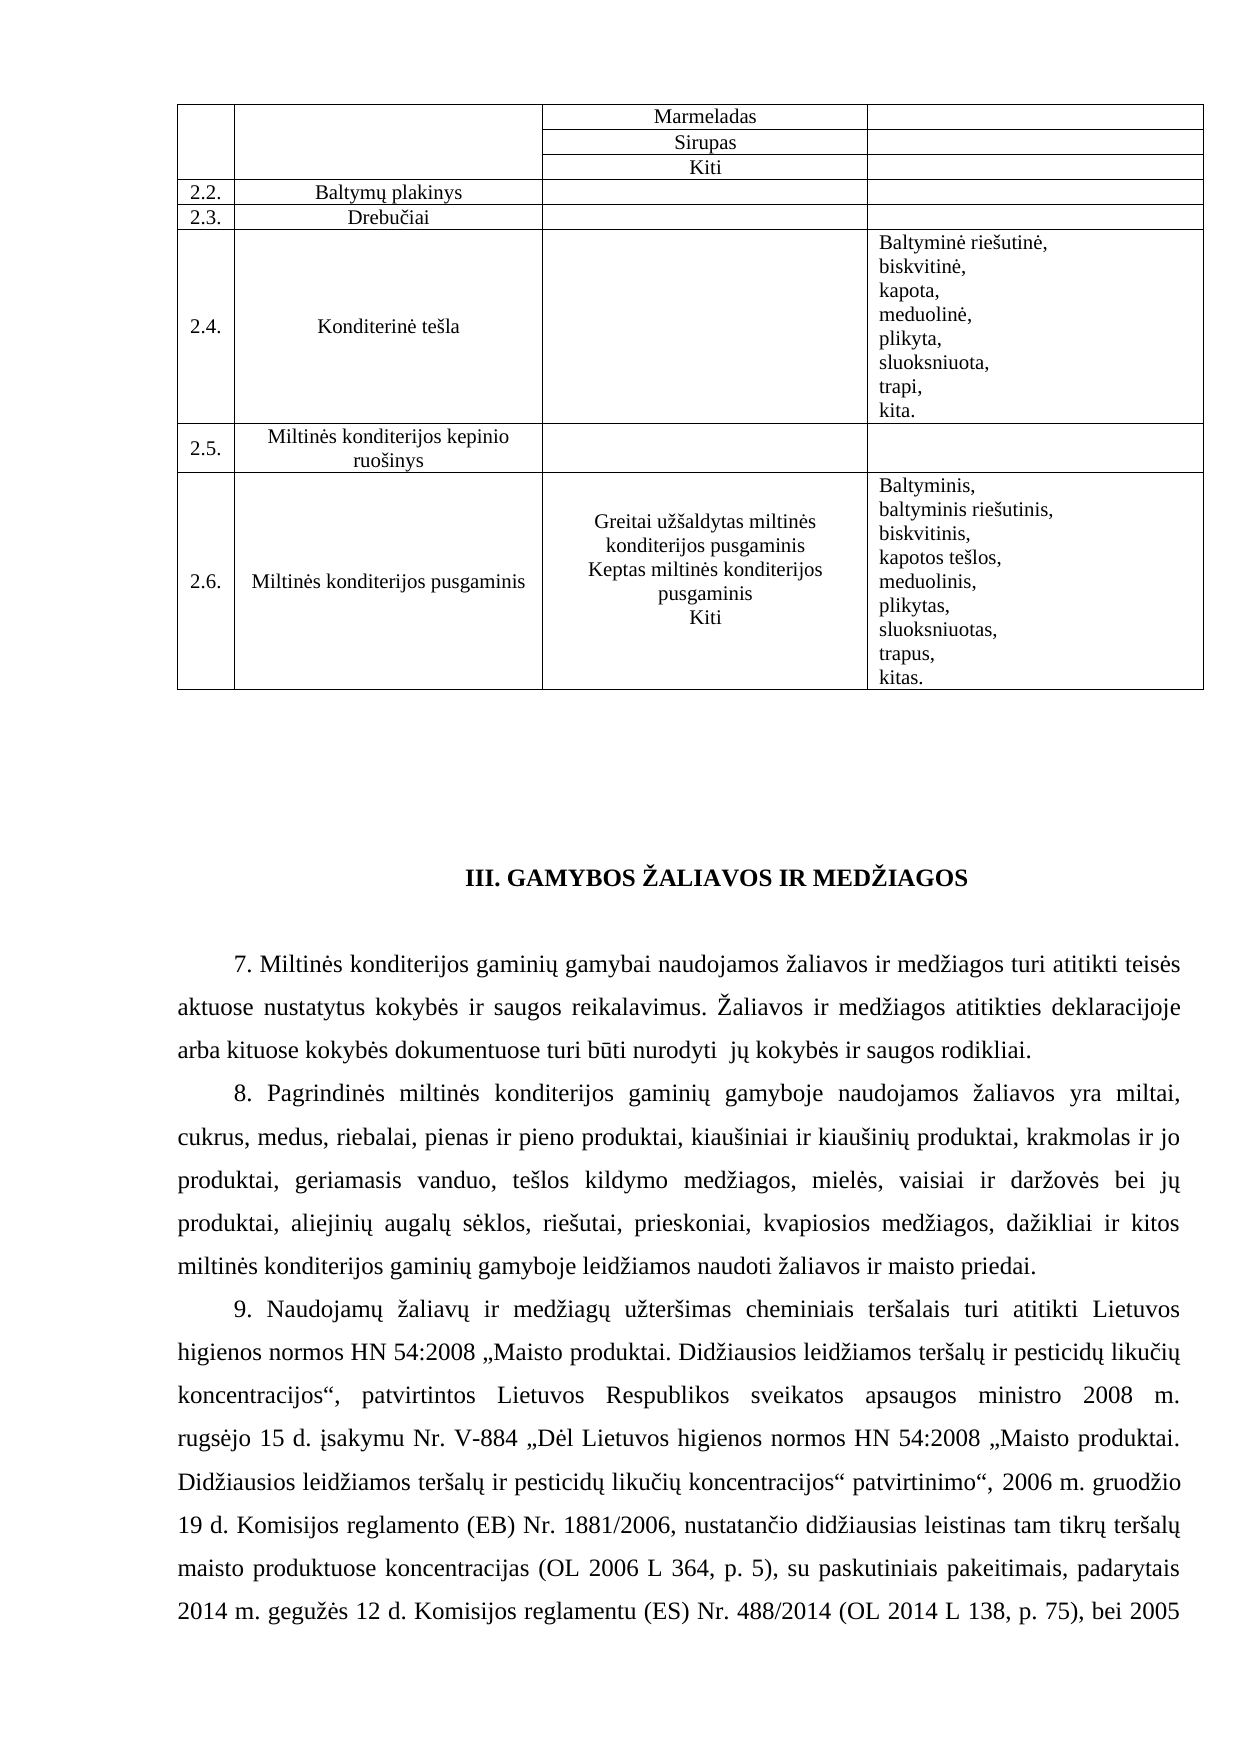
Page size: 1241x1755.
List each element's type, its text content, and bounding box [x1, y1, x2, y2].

table_cell Kiti [543, 155, 867, 179]
table_cell 2.4. [178, 230, 234, 422]
table_cell [543, 230, 867, 422]
table_cell [868, 130, 1203, 154]
table_cell Miltinės konditerijos kepinio ruošinys [235, 424, 542, 472]
table_cell [543, 205, 867, 229]
table_cell Miltinės konditerijos pusgaminis [235, 473, 542, 689]
table_cell Marmeladas [543, 105, 867, 128]
table_cell [235, 105, 542, 179]
table_cell [543, 424, 867, 472]
table_cell Baltyminė riešutinė, biskvitinė, kapota, meduolinė, plikyta, sluoksniuota, trapi, kita. [868, 230, 1203, 422]
text 7. Miltinės konditerijos gaminių gamybai naudojamos žaliavos ir medžiagos turi atitikti teisės aktuose nustatytus kokybės ir saugos reikalavimus. Žaliavos ir medžiagos atitikties deklaracijoje arba kituose kokybės dokumentuose turi būti nurodyti jų kokybės ir saugos rodikliai. [177, 949, 1181, 1064]
text 8. Pagrindinės miltinės konditerijos gaminių gamyboje naudojamos žaliavos yra miltai, cukrus, medus, riebalai, pienas ir pieno produktai, kiaušiniai ir kiaušinių produktai, krakmolas ir jo produktai, geriamasis vanduo, tešlos kildymo medžiagos, mielės, vaisiai ir daržovės bei jų produktai, aliejinių augalų sėklos, riešutai, prieskoniai, kvapiosios medžiagos, dažikliai ir kitos miltinės konditerijos gaminių gamyboje leidžiamos naudoti žaliavos ir maisto priedai. [177, 1078, 1181, 1280]
table_cell 2.5. [178, 424, 234, 472]
table_cell Greitai užšaldytas miltinės konditerijos pusgaminis Keptas miltinės konditerijos pusgaminis Kiti [543, 473, 867, 689]
table_cell [543, 180, 867, 204]
table_cell [868, 424, 1203, 472]
table_cell Sirupas [543, 130, 867, 154]
table_cell Baltymų plakinys [235, 180, 542, 204]
text III. GAMYBOS ŽALIAVOS IR MEDŽIAGOS [177, 863, 1240, 892]
table_cell [868, 205, 1203, 229]
table_cell [178, 105, 234, 179]
table_cell 2.3. [178, 205, 234, 229]
table_cell Drebučiai [235, 205, 542, 229]
table_cell [868, 105, 1203, 128]
table_cell 2.2. [178, 180, 234, 204]
table_cell 2.6. [178, 473, 234, 689]
table_cell Konditerinė tešla [235, 230, 542, 422]
text 9. Naudojamų žaliavų ir medžiagų užteršimas cheminiais teršalais turi atitikti Lietuvos higienos normos HN 54:2008 „Maisto produktai. Didžiausios leidžiamos teršalų ir pesticidų likučių koncentracijos“, patvirtintos Lietuvos Respublikos sveikatos apsaugos ministro 2008 m. rugsėjo 15 d. įsakymu Nr. V-884 „Dėl Lietuvos higienos normos HN 54:2008 „Maisto produktai. Didžiausios leidžiamos teršalų ir pesticidų likučių koncentracijos“ patvirtinimo“, 2006 m. gruodžio 19 d. Komisijos reglamento (EB) Nr. 1881/2006, nustatančio didžiausias leistinas tam tikrų teršalų maisto produktuose koncentracijas (OL 2006 L 364, p. 5), su paskutiniais pakeitimais, padarytais 2014 m. gegužės 12 d. Komisijos reglamentu (ES) Nr. 488/2014 (OL 2014 L 138, p. 75), bei 2005 [177, 1294, 1181, 1625]
table_cell [868, 155, 1203, 179]
table_cell [868, 180, 1203, 204]
table_cell Baltyminis, baltyminis riešutinis, biskvitinis, kapotos tešlos, meduolinis, plikytas, sluoksniuotas, trapus, kitas. [868, 473, 1203, 689]
